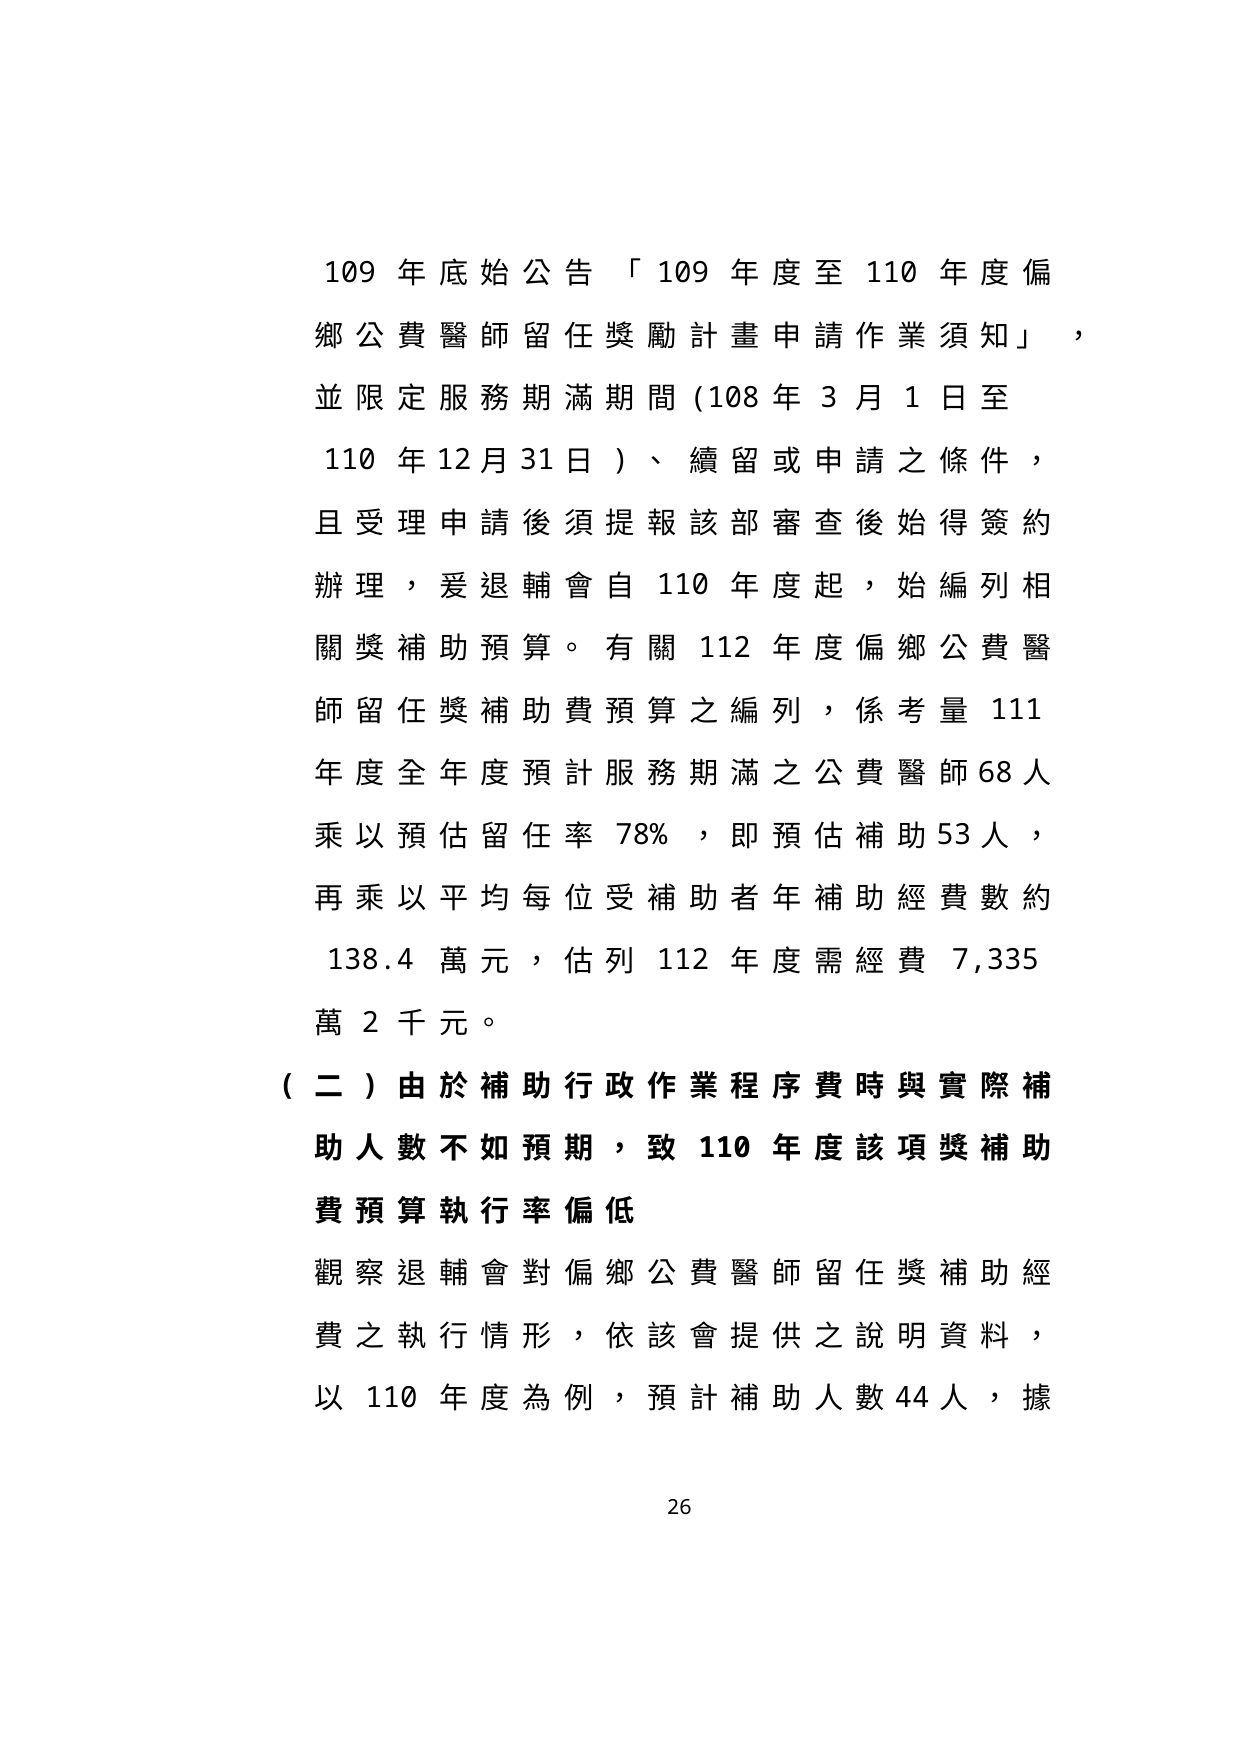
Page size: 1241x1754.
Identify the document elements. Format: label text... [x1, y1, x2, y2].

text 在各年度預算編列情形方面，因衛福部於109年底始公告「109年度至110年度偏鄉公費醫師留任獎勵計畫申請作業須知」，並限定服務期滿期間(108年3月1日至110年12月31日)、續留或申請之條件，且受理申請後須提報該部審查後始得簽約辦理，爰退輔會自110年度起，始編列相關獎補助預算。有關112年度偏鄉公費醫師留任獎補助費預算之編列，係考量111年度全年度預計服務期滿之公費醫師68人乘以預估留任率78%，即預估補助53人，再乘以平均每位受補助者年補助經費數約138.4萬元，估列112年度需經費7,335萬2千元。 [270, 229, 1058, 1042]
text 觀察退輔會對偏鄉公費醫師留任獎補助經費之執行情形，依該會提供之說明資料，以110年度為例，預計補助人數44人，據 [271, 1229, 1058, 1417]
text (二)由於補助行政作業程序費時與實際補助人數不如預期，致110年度該項獎補助費預算執行率偏低 [242, 1042, 1058, 1229]
